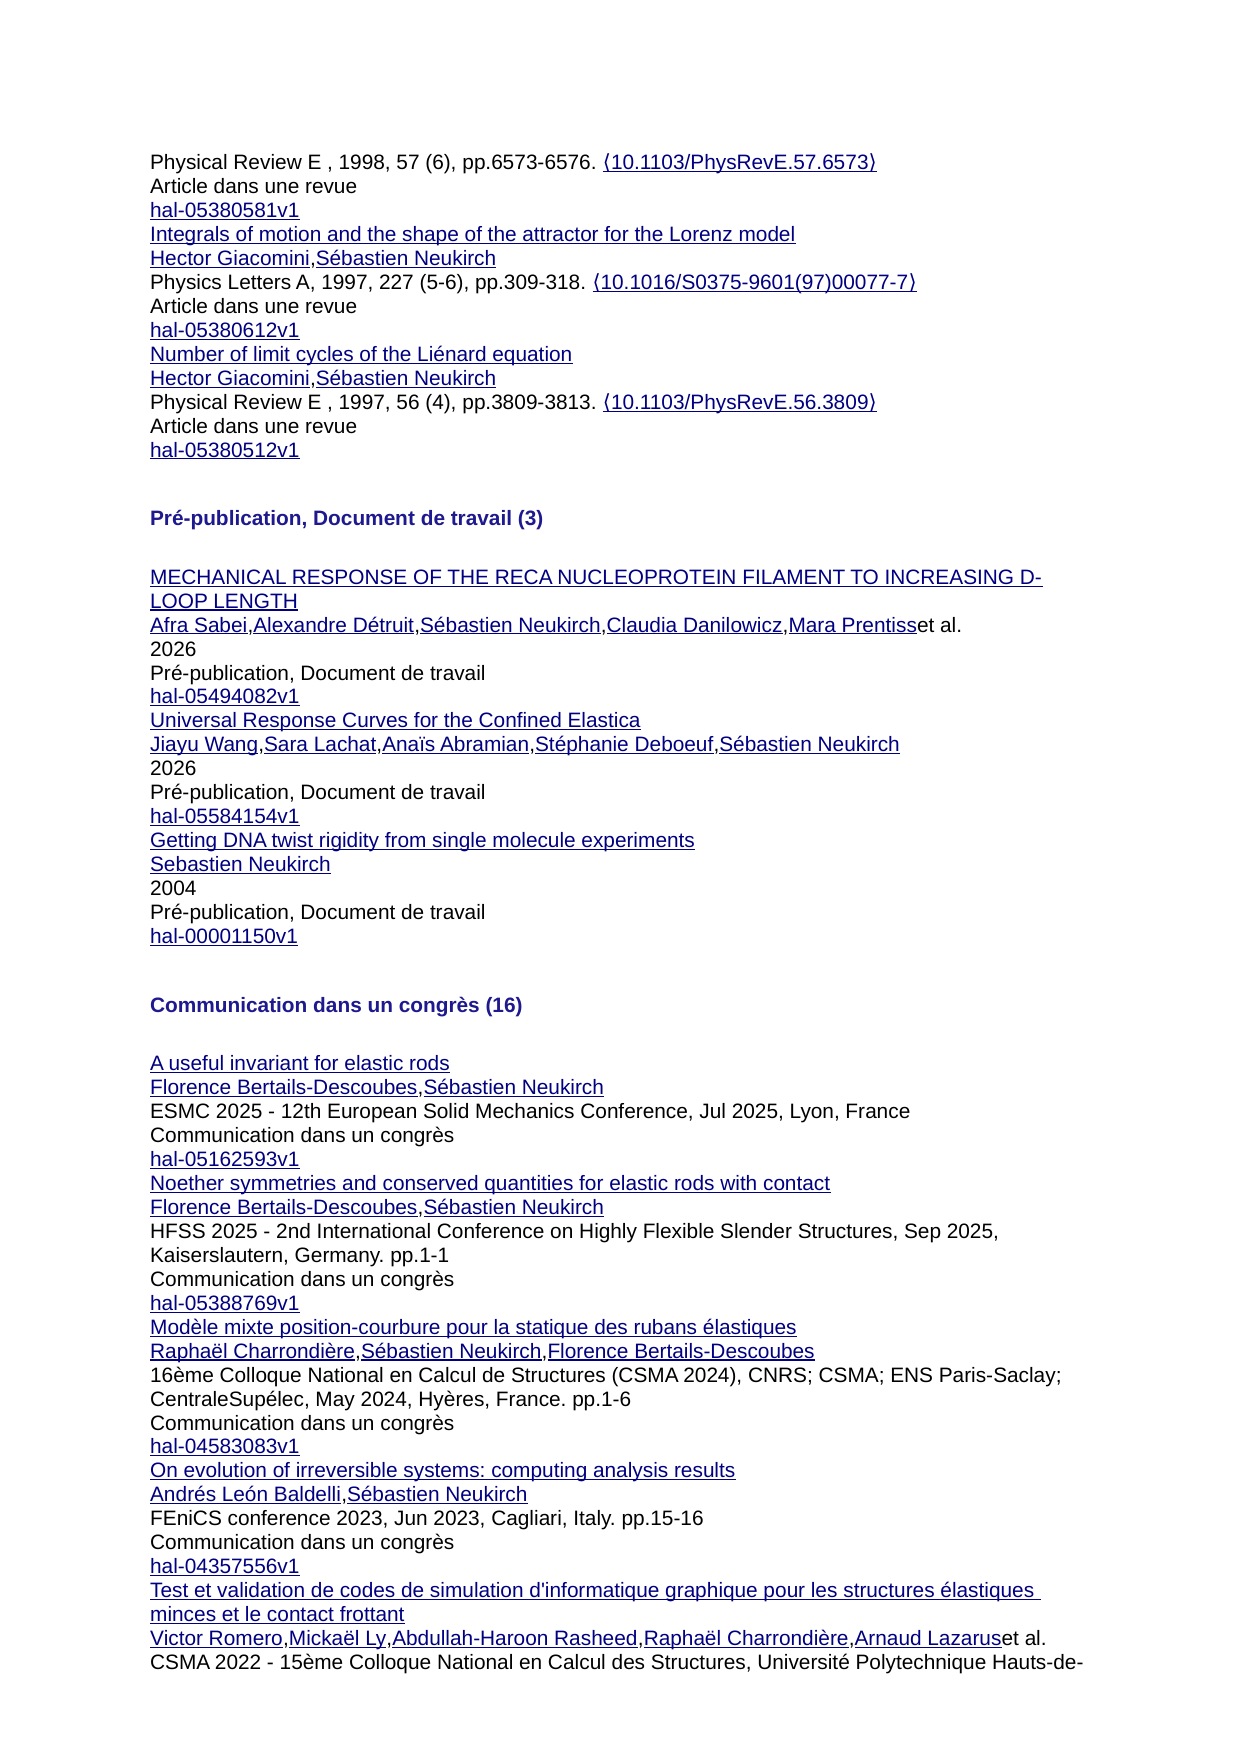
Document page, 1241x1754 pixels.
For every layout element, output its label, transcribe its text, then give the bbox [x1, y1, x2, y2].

table_cell Integrals of motion and the shape of the attractor for the Lorenz model Hector Giacomini,Sébastien Neukirch Physics Letters A, 1997, 227 (5-6), pp.309-318. ⟨10.1016/S0375-9601(97)00077-7⟩ Article dans une revue hal-05380612v1 [150, 222, 1090, 342]
table_cell Noether symmetries and conserved quantities for elastic rods with contact Florence Bertails-Descoubes,Sébastien Neukirch HFSS 2025 - 2nd International Conference on Highly Flexible Slender Structures, Sep 2025, Kaiserslautern, Germany. pp.1-1 Communication dans un congrès hal-05388769v1 [150, 1171, 1090, 1314]
table_header MECHANICAL RESPONSE OF THE RECA NUCLEOPROTEIN FILAMENT TO INCREASING D-LOOP LENGTH Afra Sabei,Alexandre Détruit,Sébastien Neukirch,Claudia Danilowicz,Mara Prentisset al. 2026 Pré-publication, Document de travail hal-05494082v1 [150, 565, 1090, 708]
table_cell Test et validation de codes de simulation d'informatique graphique pour les structures élastiques minces et le contact frottant Victor Romero,Mickaël Ly,Abdullah-Haroon Rasheed,Raphaël Charrondière,Arnaud Lazaruset al. CSMA 2022 - 15ème Colloque National en Calcul des Structures, Université Polytechnique Hauts-de- [150, 1578, 1090, 1674]
table_cell On evolution of irreversible systems: computing analysis results Andrés León Baldelli,Sébastien Neukirch FEniCS conference 2023, Jun 2023, Cagliari, Italy. pp.15-16 Communication dans un congrès hal-04357556v1 [150, 1458, 1090, 1578]
table_cell Physical Review E , 1998, 57 (6), pp.6573-6576. ⟨10.1103/PhysRevE.57.6573⟩ Article dans une revue hal-05380581v1 [150, 150, 1090, 222]
table_cell Number of limit cycles of the Liénard equation Hector Giacomini,Sébastien Neukirch Physical Review E , 1997, 56 (4), pp.3809-3813. ⟨10.1103/PhysRevE.56.3809⟩ Article dans une revue hal-05380512v1 [150, 342, 1090, 461]
table_header A useful invariant for elastic rods Florence Bertails-Descoubes,Sébastien Neukirch ESMC 2025 - 12th European Solid Mechanics Conference, Jul 2025, Lyon, France Communication dans un congrès hal-05162593v1 [150, 1051, 1090, 1171]
table_cell Universal Response Curves for the Confined Elastica Jiayu Wang,Sara Lachat,Anaïs Abramian,Stéphanie Deboeuf,Sébastien Neukirch 2026 Pré-publication, Document de travail hal-05584154v1 [150, 708, 1090, 828]
table_cell Modèle mixte position-courbure pour la statique des rubans élastiques Raphaël Charrondière,Sébastien Neukirch,Florence Bertails-Descoubes 16ème Colloque National en Calcul de Structures (CSMA 2024), CNRS; CSMA; ENS Paris-Saclay; CentraleSupélec, May 2024, Hyères, France. pp.1-6 Communication dans un congrès hal-04583083v1 [150, 1315, 1090, 1458]
subtitle Pré-publication, Document de travail (3) [150, 506, 1090, 530]
table_cell Getting DNA twist rigidity from single molecule experiments Sebastien Neukirch 2004 Pré-publication, Document de travail hal-00001150v1 [150, 828, 1090, 948]
subtitle Communication dans un congrès (16) [150, 993, 1090, 1017]
